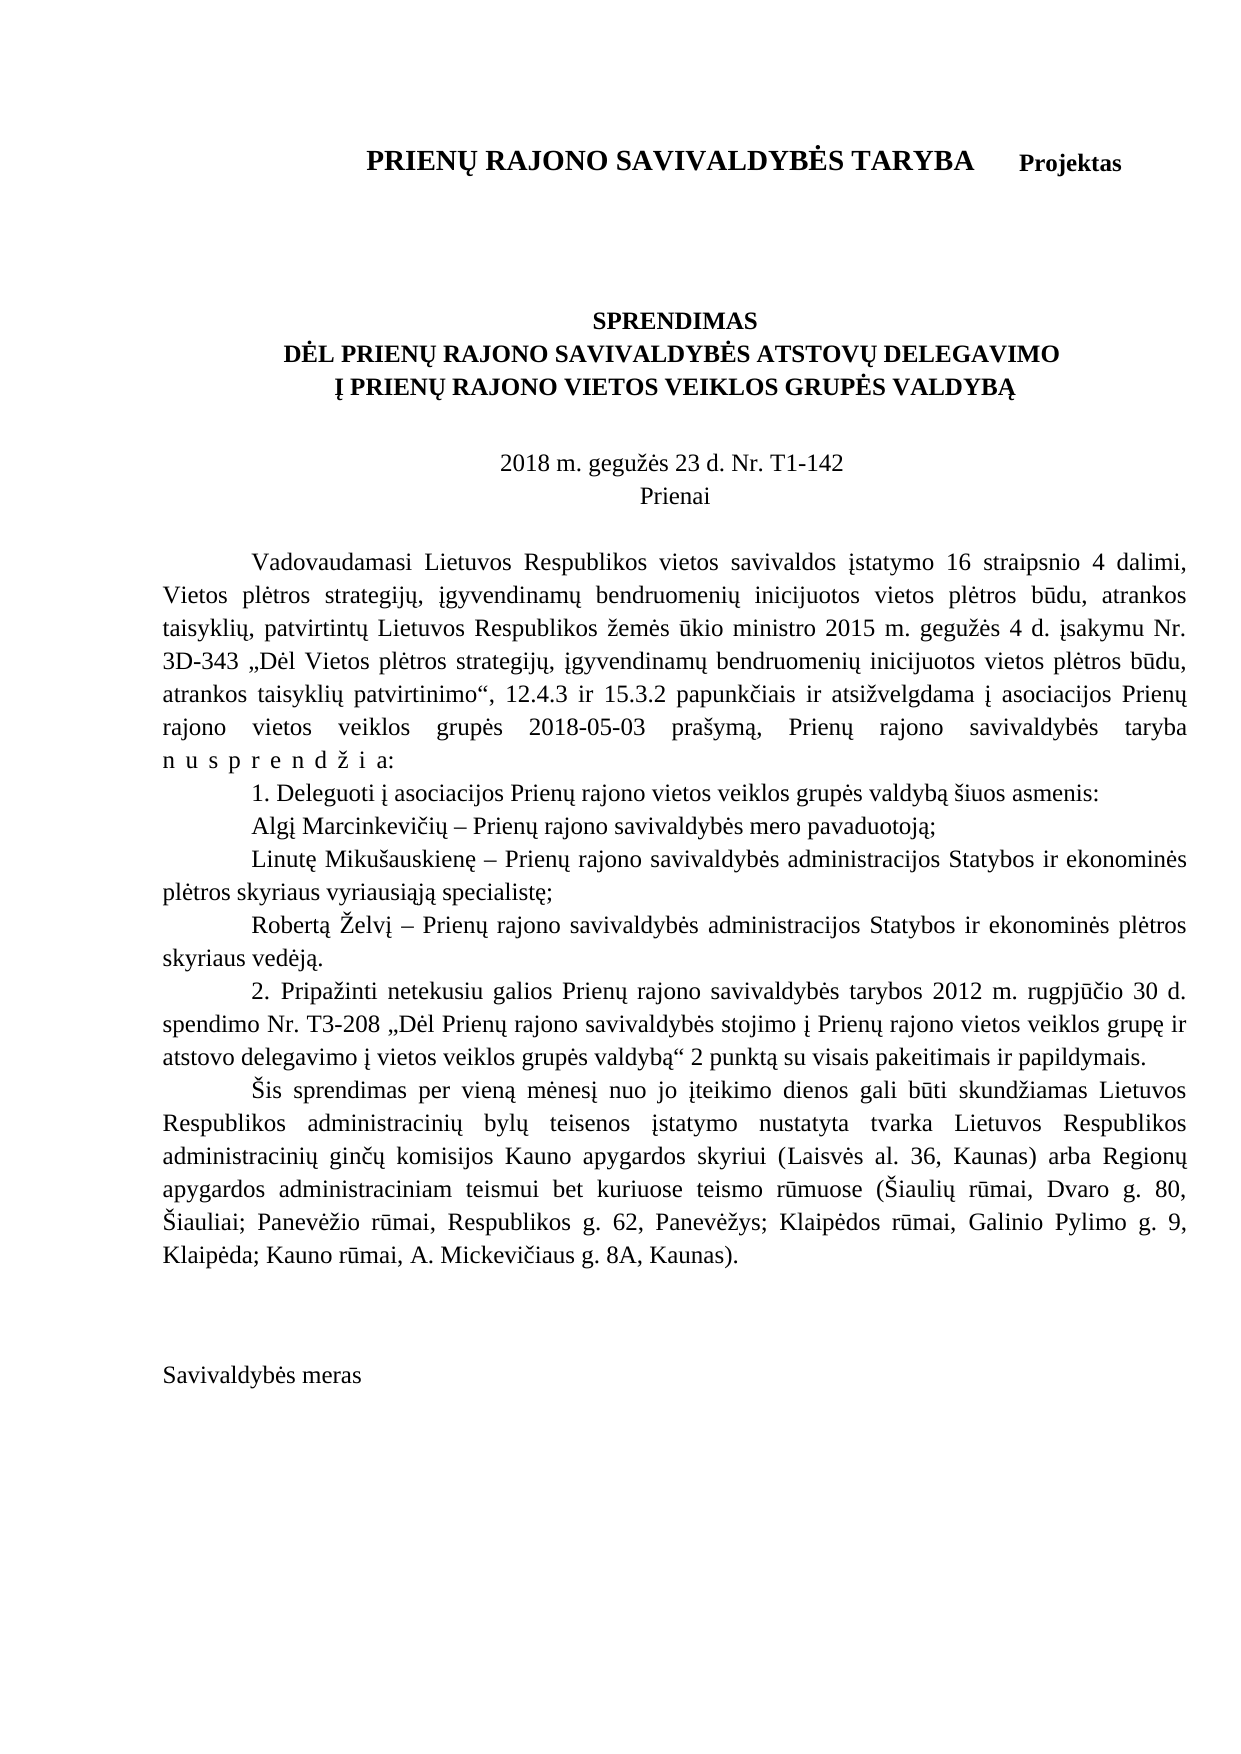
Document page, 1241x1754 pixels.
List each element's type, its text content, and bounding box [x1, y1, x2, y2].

text Vadovaudamasi Lietuvos Respublikos vietos savivaldos įstatymo 16 straipsnio 4 dalimi, Vietos plėtros strategijų, įgyvendinamų bendruomenių inicijuotos vietos plėtros būdu, atrankos taisyklių, patvirtintų Lietuvos Respublikos žemės ūkio ministro 2015 m. gegužės 4 d. įsakymu Nr. 3D-343 „Dėl Vietos plėtros strategijų, įgyvendinamų bendruomenių inicijuotos vietos plėtros būdu, atrankos taisyklių patvirtinimo“, 12.4.3 ir 15.3.2 papunkčiais ir atsižvelgdama į asociacijos Prienų rajono vietos veiklos grupės 2018-05-03 prašymą, Prienų rajono savivaldybės taryba nusprendžia: [162, 547, 1187, 774]
text [341, 47, 1000, 143]
text Algį Marcinkevičių – Prienų rajono savivaldybės mero pavaduotoją; [162, 811, 1187, 840]
text Šis sprendimas per vieną mėnesį nuo jo įteikimo dienos gali būti skundžiamas Lietuvos Respublikos administracinių bylų teisenos įstatymo nustatyta tvarka Lietuvos Respublikos administracinių ginčų komisijos Kauno apygardos skyriui (Laisvės al. 36, Kaunas) arba Regionų apygardos administraciniam teismui bet kuriuose teismo rūmuose (Šiaulių rūmai, Dvaro g. 80, Šiauliai; Panevėžio rūmai, Respublikos g. 62, Panevėžys; Klaipėdos rūmai, Galinio Pylimo g. 9, Klaipėda; Kauno rūmai, A. Mickevičiaus g. 8A, Kaunas). [162, 1075, 1187, 1269]
text 2. Pripažinti netekusiu galios Prienų rajono savivaldybės tarybos 2012 m. rugpjūčio 30 d. spendimo Nr. T3-208 „Dėl Prienų rajono savivaldybės stojimo į Prienų rajono vietos veiklos grupę ir atstovo delegavimo į vietos veiklos grupės valdybą“ 2 punktą su visais pakeitimais ir papildymais. [162, 976, 1187, 1071]
text SPRENDIMAS [162, 306, 1187, 334]
text Robertą Želvį – Prienų rajono savivaldybės administracijos Statybos ir ekonominės plėtros skyriaus vedėją. [162, 910, 1187, 972]
text Į PRIENŲ RAJONO VIETOS VEIKLOS GRUPĖS VALDYBĄ [162, 372, 1187, 401]
text Savivaldybės meras [162, 1360, 1187, 1432]
text PRIENŲ RAJONO SAVIVALDYBĖS TARYBA [341, 143, 1000, 176]
text Linutę Mikušauskienę – Prienų rajono savivaldybės administracijos Statybos ir ekonominės plėtros skyriaus vyriausiąją specialistę; [162, 844, 1187, 906]
text Projektas [162, 148, 1187, 235]
text Prienai [162, 481, 1187, 510]
text 1. Deleguoti į asociacijos Prienų rajono vietos veiklos grupės valdybą šiuos asmenis: [162, 778, 1187, 807]
text 2018 m. gegužės 23 d. Nr. T1-142 [162, 448, 1187, 477]
text DĖL PRIENŲ RAJONO SAVIVALDYBĖS ATSTOVŲ DELEGAVIMO [162, 339, 1187, 368]
